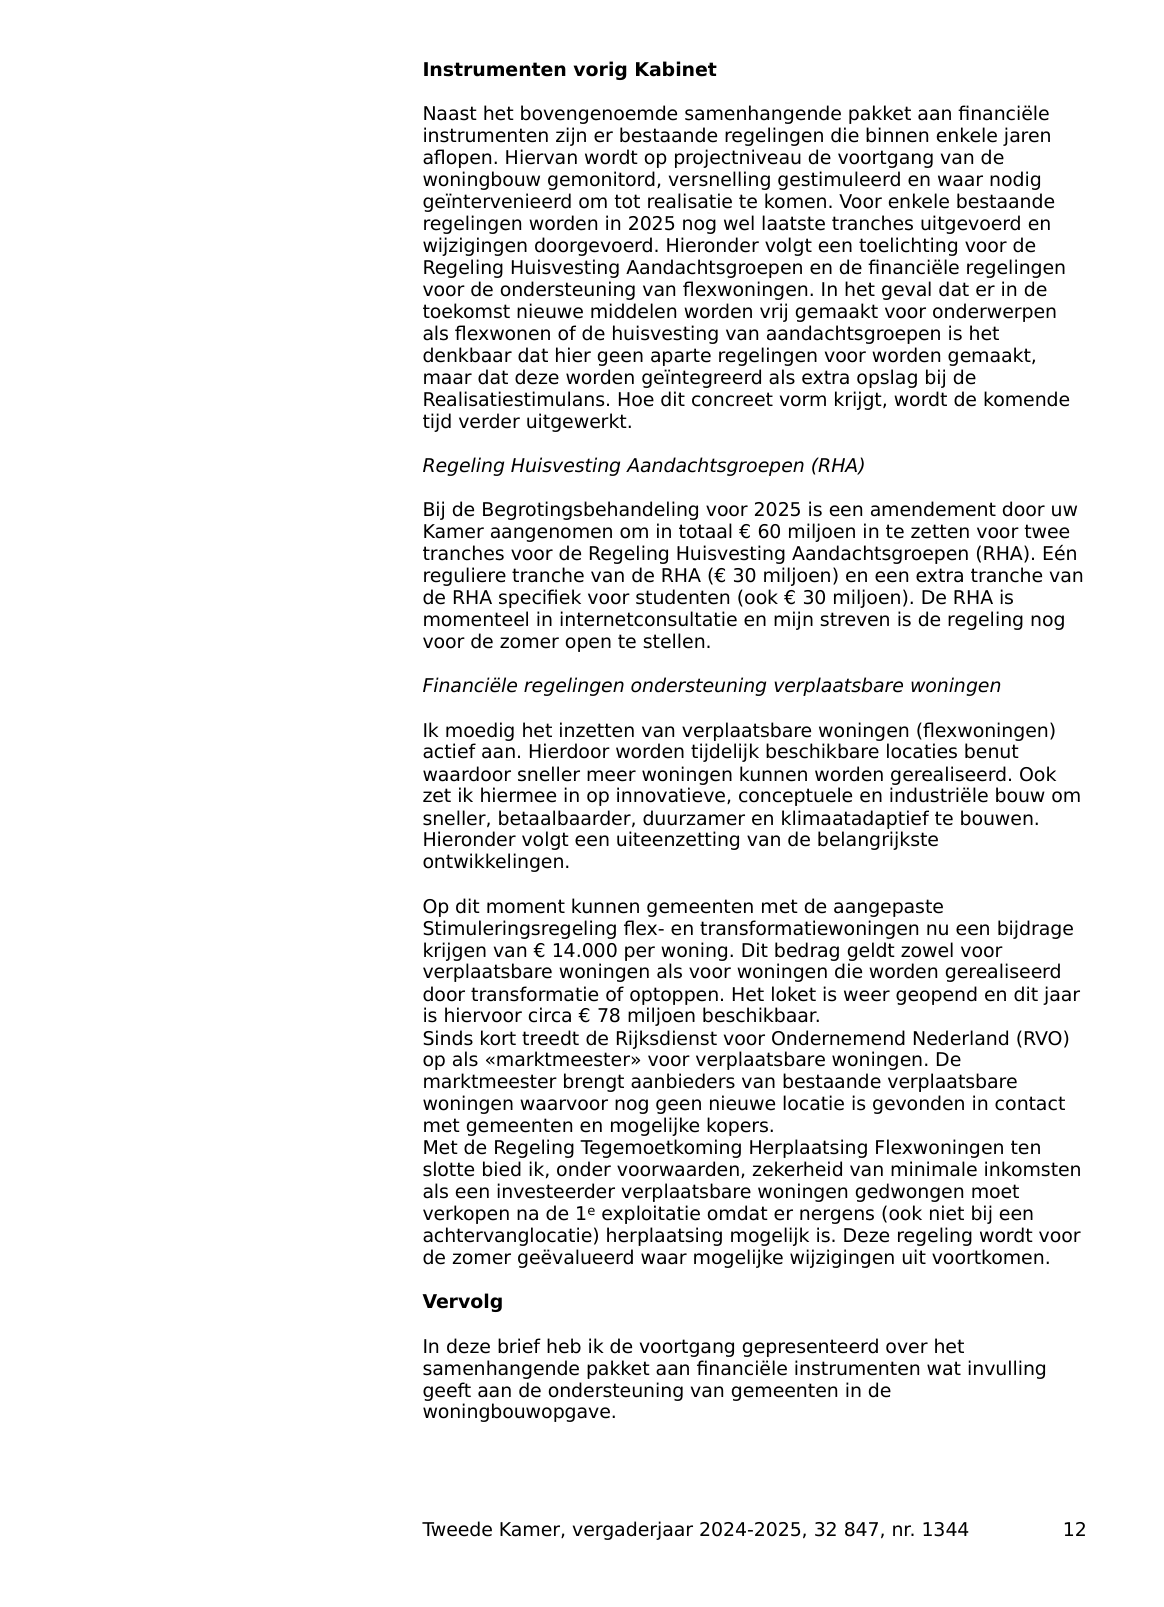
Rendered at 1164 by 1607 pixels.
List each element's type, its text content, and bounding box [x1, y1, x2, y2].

text In deze brief heb ik de voortgang gepresenteerd over het samenhangende pakket aan financiële instrumenten wat invulling geeft aan de ondersteuning van gemeenten in de woningbouwopgave. [422, 1336, 1087, 1423]
text Met de Regeling Tegemoetkoming Herplaatsing Flexwoningen ten slotte bied ik, onder voorwaarden, zekerheid van minimale inkomsten als een investeerder verplaatsbare woningen gedwongen moet verkopen na de 1e exploitatie omdat er nergens (ook niet bij een achtervanglocatie) herplaatsing mogelijk is. Deze regeling wordt voor de zomer geëvalueerd waar mogelijke wijzigingen uit voortkomen. [422, 1137, 1087, 1269]
text Bij de Begrotingsbehandeling voor 2025 is een amendement door uw Kamer aangenomen om in totaal € 60 miljoen in te zetten voor twee tranches voor de Regeling Huisvesting Aandachtsgroepen (RHA). Eén reguliere tranche van de RHA (€ 30 miljoen) en een extra tranche van de RHA specifiek voor studenten (ook € 30 miljoen). De RHA is momenteel in internetconsultatie en mijn streven is de regeling nog voor de zomer open te stellen. [422, 499, 1087, 653]
subtitle Instrumenten vorig Kabinet [422, 59, 1087, 81]
subtitle Regeling Huisvesting Aandachtsgroepen (RHA) [422, 455, 1087, 477]
text Naast het bovengenoemde samenhangende pakket aan financiële instrumenten zijn er bestaande regelingen die binnen enkele jaren aflopen. Hiervan wordt op projectniveau de voortgang van de woningbouw gemonitord, versnelling gestimuleerd en waar nodig geïntervenieerd om tot realisatie te komen. Voor enkele bestaande regelingen worden in 2025 nog wel laatste tranches uitgevoerd en wijzigingen doorgevoerd. Hieronder volgt een toelichting voor de Regeling Huisvesting Aandachtsgroepen en de financiële regelingen voor de ondersteuning van flexwoningen. In het geval dat er in de toekomst nieuwe middelen worden vrij gemaakt voor onderwerpen als flexwonen of de huisvesting van aandachtsgroepen is het denkbaar dat hier geen aparte regelingen voor worden gemaakt, maar dat deze worden geïntegreerd als extra opslag bij de Realisatiestimulans. Hoe dit concreet vorm krijgt, wordt de komende tijd verder uitgewerkt. [422, 103, 1087, 433]
text Op dit moment kunnen gemeenten met de aangepaste Stimuleringsregeling flex- en transformatiewoningen nu een bijdrage krijgen van € 14.000 per woning. Dit bedrag geldt zowel voor verplaatsbare woningen als voor woningen die worden gerealiseerd door transformatie of optoppen. Het loket is weer geopend en dit jaar is hiervoor circa € 78 miljoen beschikbaar. [422, 896, 1087, 1027]
text Sinds kort treedt de Rijksdienst voor Ondernemend Nederland (RVO) op als «marktmeester» voor verplaatsbare woningen. De marktmeester brengt aanbieders van bestaande verplaatsbare woningen waarvoor nog geen nieuwe locatie is gevonden in contact met gemeenten en mogelijke kopers. [422, 1027, 1087, 1137]
subtitle Financiële regelingen ondersteuning verplaatsbare woningen [422, 675, 1087, 697]
text Ik moedig het inzetten van verplaatsbare woningen (flexwoningen) actief aan. Hierdoor worden tijdelijk beschikbare locaties benut waardoor sneller meer woningen kunnen worden gerealiseerd. Ook zet ik hiermee in op innovatieve, conceptuele en industriële bouw om sneller, betaalbaarder, duurzamer en klimaatadaptief te bouwen. Hieronder volgt een uiteenzetting van de belangrijkste ontwikkelingen. [422, 719, 1087, 873]
subtitle Vervolg [422, 1291, 1087, 1313]
